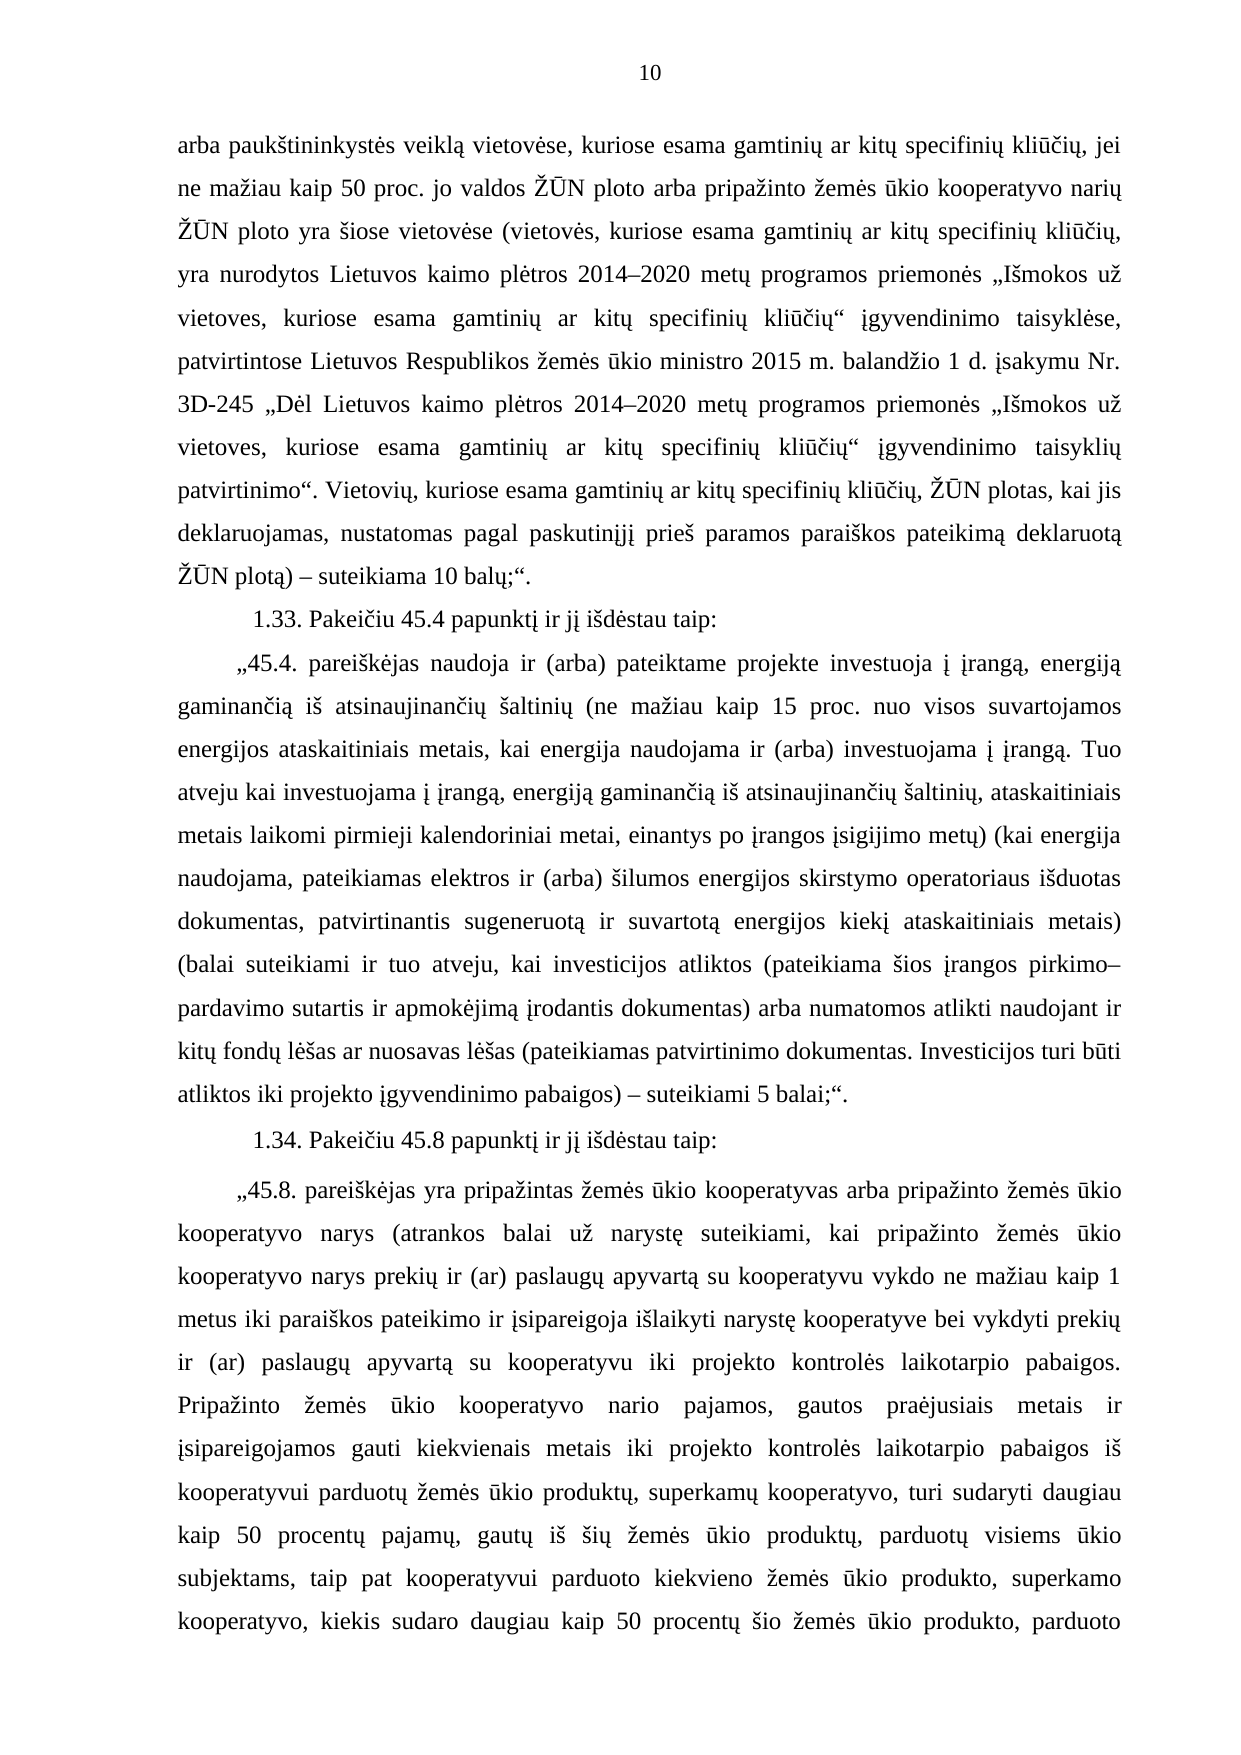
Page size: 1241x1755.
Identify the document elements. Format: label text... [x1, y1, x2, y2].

text „45.8. pareiškėjas yra pripažintas žemės ūkio kooperatyvas arba pripažinto žemės ūkio kooperatyvo narys (atrankos balai už narystę suteikiami, kai pripažinto žemės ūkio kooperatyvo narys prekių ir (ar) paslaugų apyvartą su kooperatyvu vykdo ne mažiau kaip 1 metus iki paraiškos pateikimo ir įsipareigoja išlaikyti narystę kooperatyve bei vykdyti prekių ir (ar) paslaugų apyvartą su kooperatyvu iki projekto kontrolės laikotarpio pabaigos. Pripažinto žemės ūkio kooperatyvo nario pajamos, gautos praėjusiais metais ir įsipareigojamos gauti kiekvienais metais iki projekto kontrolės laikotarpio pabaigos iš kooperatyvui parduotų žemės ūkio produktų, superkamų kooperatyvo, turi sudaryti daugiau kaip 50 procentų pajamų, gautų iš šių žemės ūkio produktų, parduotų visiems ūkio subjektams, taip pat kooperatyvui parduoto kiekvieno žemės ūkio produkto, superkamo kooperatyvo, kiekis sudaro daugiau kaip 50 procentų šio žemės ūkio produkto, parduoto [177, 1175, 1122, 1635]
text „45.4. pareiškėjas naudoja ir (arba) pateiktame projekte investuoja į įrangą, energiją gaminančią iš atsinaujinančių šaltinių (ne mažiau kaip 15 proc. nuo visos suvartojamos energijos ataskaitiniais metais, kai energija naudojama ir (arba) investuojama į įrangą. Tuo atveju kai investuojama į įrangą, energiją gaminančią iš atsinaujinančių šaltinių, ataskaitiniais metais laikomi pirmieji kalendoriniai metai, einantys po įrangos įsigijimo metų) (kai energija naudojama, pateikiamas elektros ir (arba) šilumos energijos skirstymo operatoriaus išduotas dokumentas, patvirtinantis sugeneruotą ir suvartotą energijos kiekį ataskaitiniais metais) (balai suteikiami ir tuo atveju, kai investicijos atliktos (pateikiama šios įrangos pirkimo–pardavimo sutartis ir apmokėjimą įrodantis dokumentas) arba numatomos atlikti naudojant ir kitų fondų lėšas ar nuosavas lėšas (pateikiamas patvirtinimo dokumentas. Investicijos turi būti atliktos iki projekto įgyvendinimo pabaigos) – suteikiami 5 balai;“. [177, 648, 1122, 1108]
text 1.33. Pakeičiu 45.4 papunktį ir jį išdėstau taip: [177, 604, 1122, 633]
text arba paukštininkystės veiklą vietovėse, kuriose esama gamtinių ar kitų specifinių kliūčių, jei ne mažiau kaip 50 proc. jo valdos ŽŪN ploto arba pripažinto žemės ūkio kooperatyvo narių ŽŪN ploto yra šiose vietovėse (vietovės, kuriose esama gamtinių ar kitų specifinių kliūčių, yra nurodytos Lietuvos kaimo plėtros 2014–2020 metų programos priemonės „Išmokos už vietoves, kuriose esama gamtinių ar kitų specifinių kliūčių“ įgyvendinimo taisyklėse, patvirtintose Lietuvos Respublikos žemės ūkio ministro 2015 m. balandžio 1 d. įsakymu Nr. 3D-245 „Dėl Lietuvos kaimo plėtros 2014–2020 metų programos priemonės „Išmokos už vietoves, kuriose esama gamtinių ar kitų specifinių kliūčių“ įgyvendinimo taisyklių patvirtinimo“. Vietovių, kuriose esama gamtinių ar kitų specifinių kliūčių, ŽŪN plotas, kai jis deklaruojamas, nustatomas pagal paskutinįjį prieš paramos paraiškos pateikimą deklaruotą ŽŪN plotą) – suteikiama 10 balų;“. [177, 130, 1122, 590]
text 1.34. Pakeičiu 45.8 papunktį ir jį išdėstau taip: [177, 1122, 1122, 1156]
